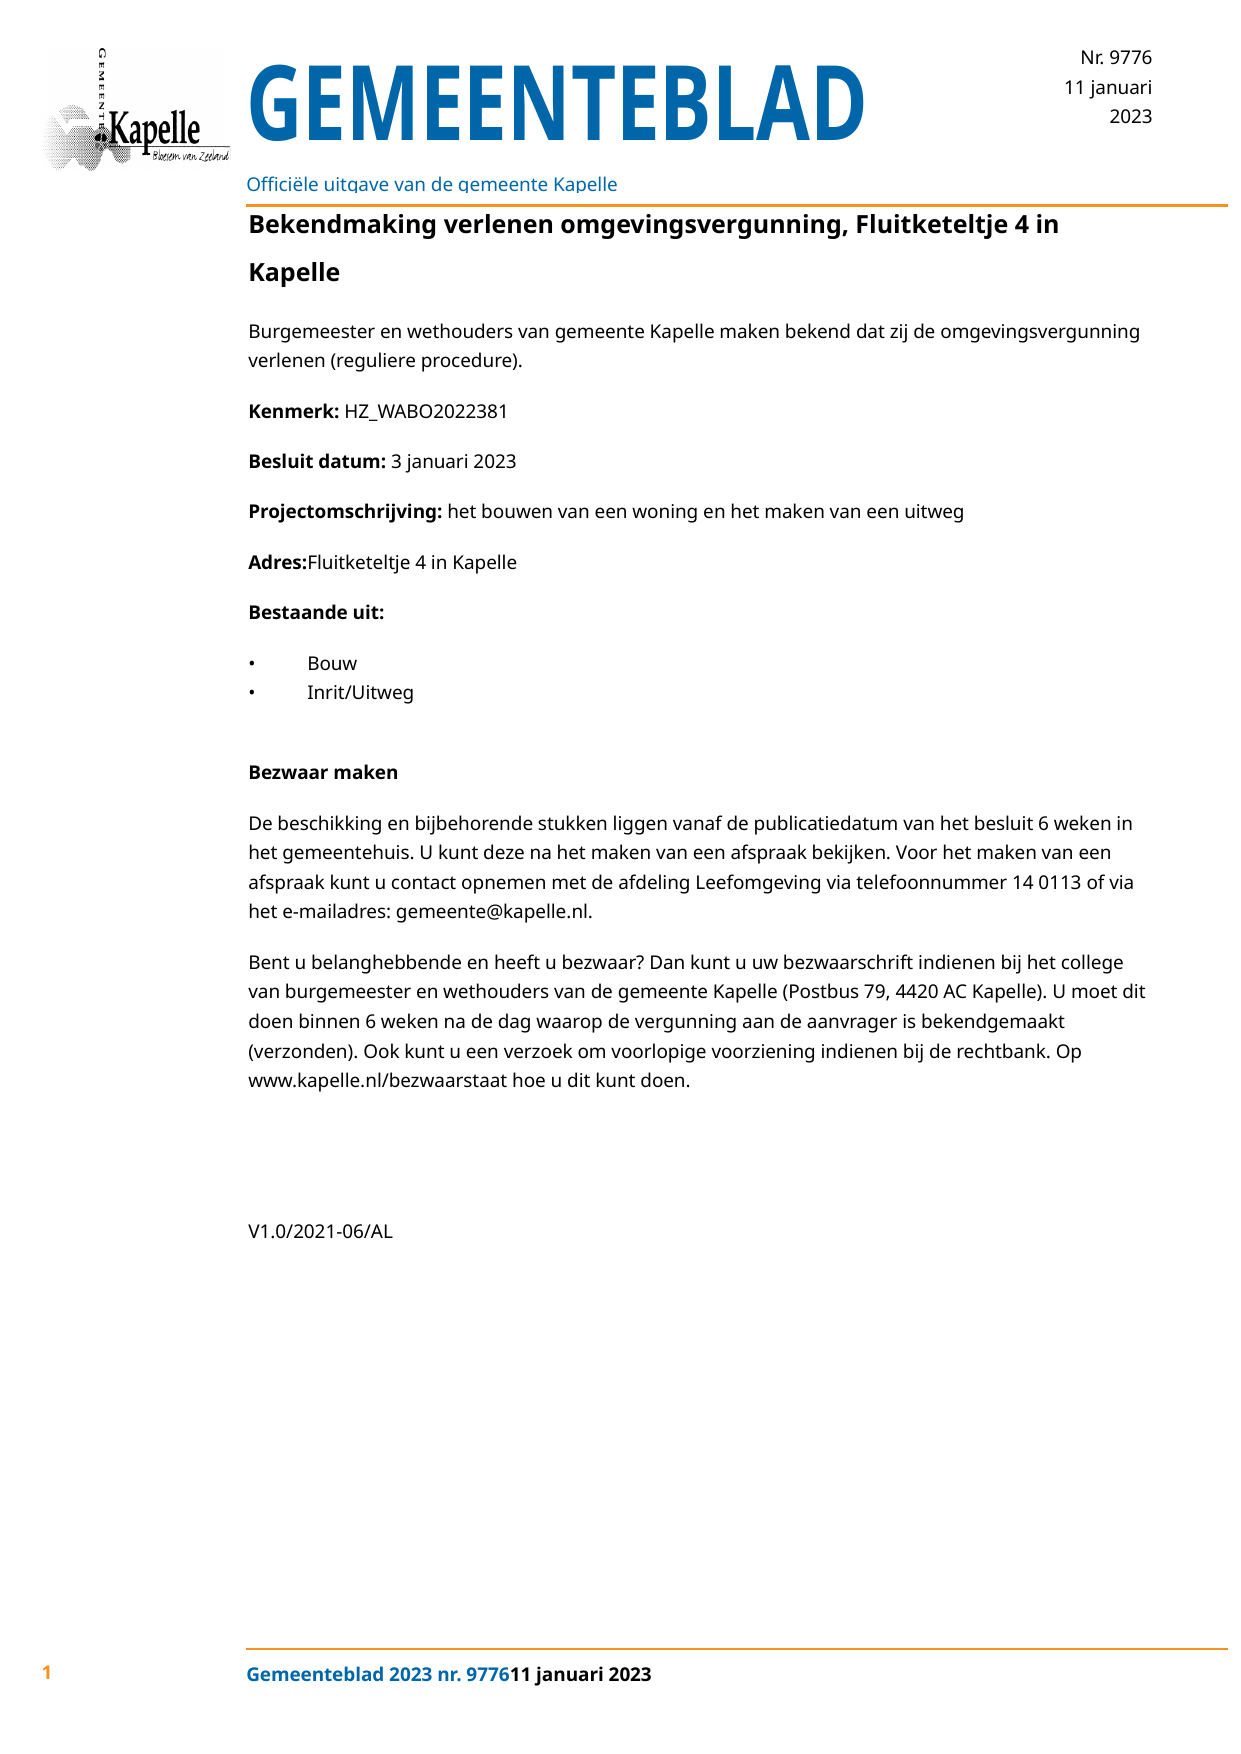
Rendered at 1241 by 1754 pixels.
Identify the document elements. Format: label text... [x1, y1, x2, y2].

text V1.0/2021-06/AL [248, 1219, 1152, 1244]
text Burgemeester en wethouders van gemeente Kapelle maken bekend dat zij de omgevingsvergunning verlenen (reguliere procedure). [248, 318, 1152, 373]
list Bouw [248, 650, 1152, 676]
text Adres:Fluitketeltje 4 in Kapelle [248, 549, 1152, 575]
list Inrit/Uitweg [248, 679, 1152, 705]
text Bekendmaking verlenen omgevingsvergunning, Fluitketeltje 4 in Kapelle [248, 207, 1152, 288]
picture [41, 47, 231, 172]
text Bent u belanghebbende en heeft u bezwaar? Dan kunt u uw bezwaarschrift indienen bij het college van burgemeester en wethouders van de gemeente Kapelle (Postbus 79, 4420 AC Kapelle). U moet dit doen binnen 6 weken na de dag waarop de vergunning aan de aanvrager is bekendgemaakt (verzonden). Ook kunt u een verzoek om voorlopige voorziening indienen bij de rechtbank. Op www.kapelle.nl/bezwaarstaat hoe u dit kunt doen. [248, 949, 1152, 1093]
text Bezwaar maken [248, 759, 1152, 785]
text De beschikking en bijbehorende stukken liggen vanaf de publicatiedatum van het besluit 6 weken in het gemeentehuis. U kunt deze na het maken van een afspraak bekijken. Voor het maken van een afspraak kunt u contact opnemen met de afdeling Leefomgeving via telefoonnummer 14 0113 of via het e-mailadres: gemeente@kapelle.nl. [248, 810, 1152, 924]
text Bestaande uit: [248, 599, 1152, 625]
text Projectomschrijving: het bouwen van een woning en het maken van een uitweg [248, 499, 1152, 524]
text Kenmerk: HZ_WABO2022381 [248, 398, 1152, 424]
text Besluit datum: 3 januari 2023 [248, 448, 1152, 474]
